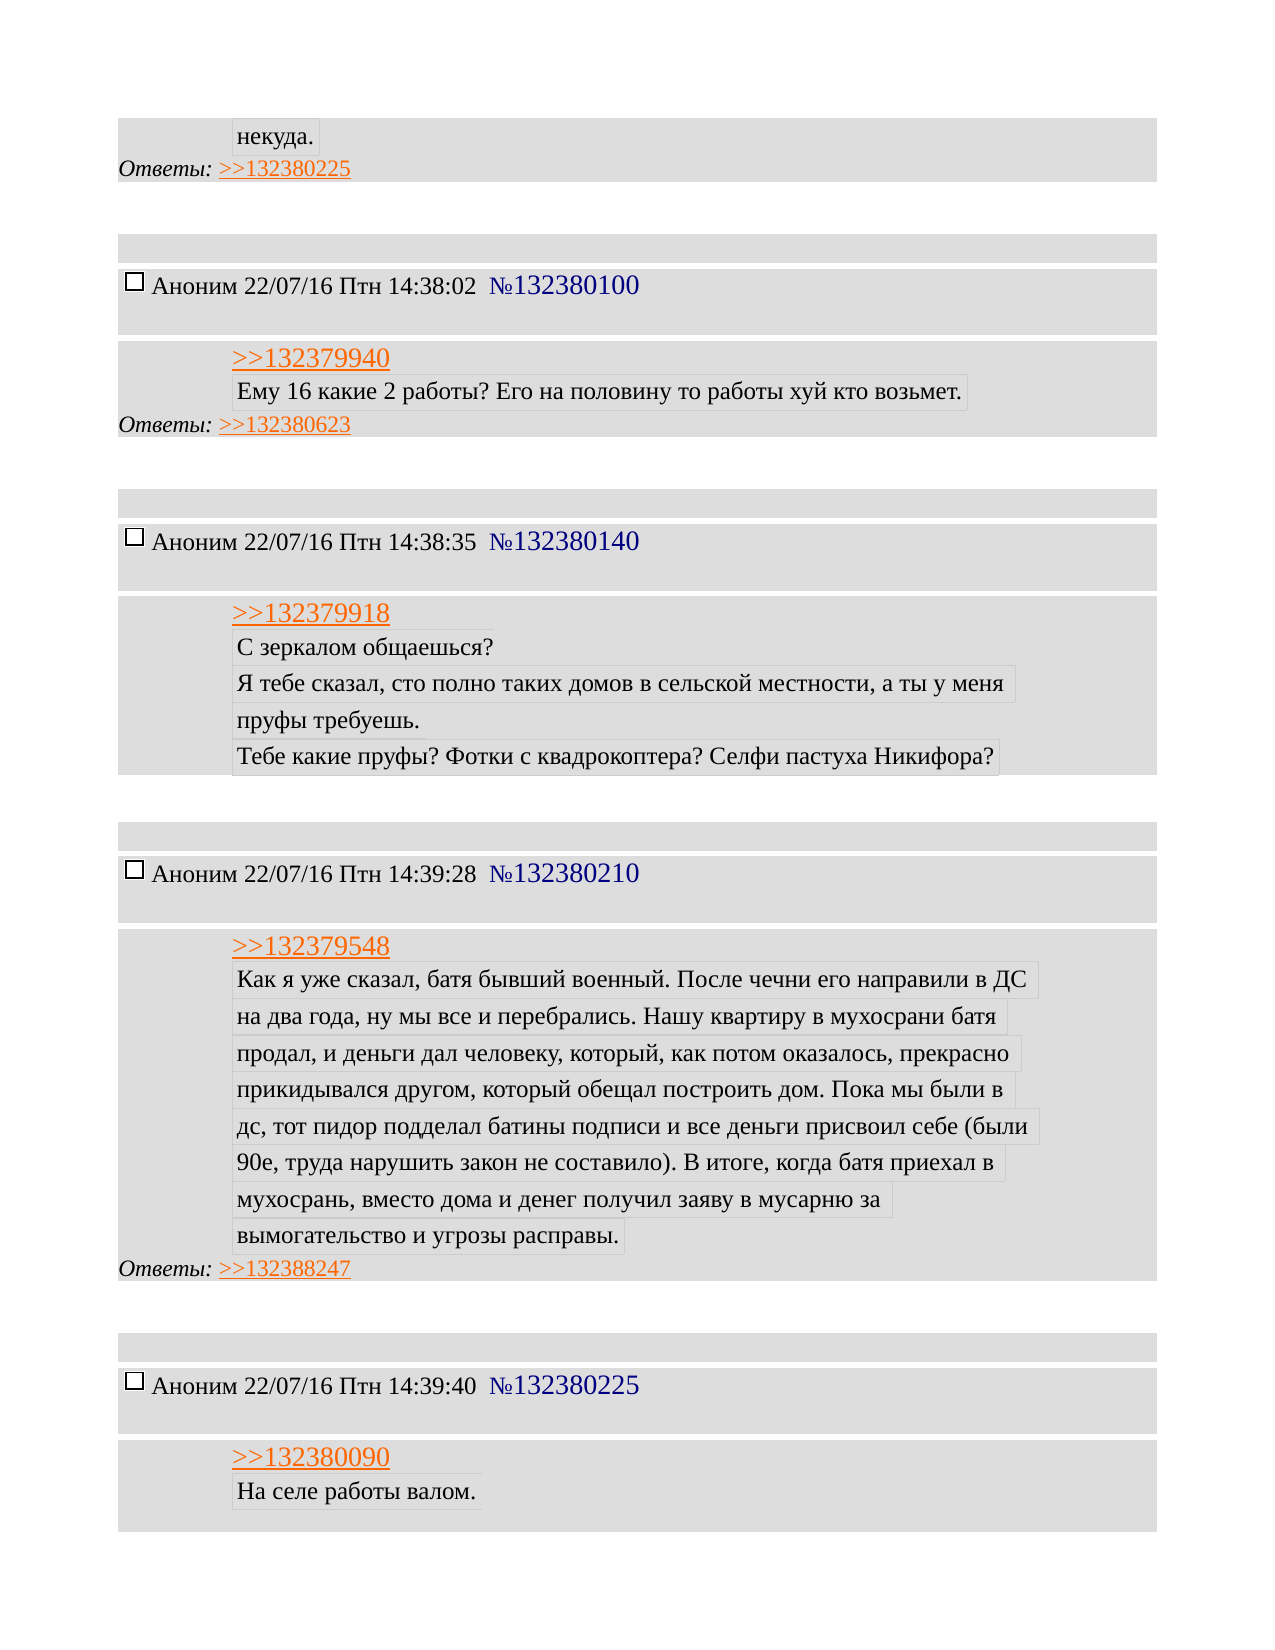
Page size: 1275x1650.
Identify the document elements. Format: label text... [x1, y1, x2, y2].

text Ответы: >>132380623 [118, 410, 1157, 437]
text некуда. [233, 119, 319, 155]
text Ответы: >>132388247 [118, 1254, 1157, 1281]
text Аноним 22/07/16 Птн 14:38:35 №132380140 [124, 524, 1155, 591]
text Ответы: >>132380225 [118, 155, 1157, 182]
text Аноним 22/07/16 Птн 14:39:40 №132380225 [124, 1368, 1155, 1434]
text >>132379548 Как я уже сказал, батя бывший военный. После чечни его направили в ДС на два года, ну мы все и перебрались. Нашу квартиру в мухосрани батя продал, и деньги дал человеку, который, как потом оказалось, прекрасно прикидывался другом, который обещал построить дом. Пока мы были в дс, тот пидор подделал батины подписи и все деньги присвоил себе (были 90е, труда нарушить закон не составило). В итоге, когда батя приехал в мухосрань, вместо дома и денег получил заяву в мусарню за вымогательство и угрозы расправы. [232, 929, 1043, 1254]
text [320, 118, 1043, 155]
text Аноним 22/07/16 Птн 14:38:02 №132380100 [124, 268, 1155, 335]
text Аноним 22/07/16 Птн 14:39:28 №132380210 [124, 856, 1155, 923]
text >>132379940 Ему 16 какие 2 работы? Его на половину то работы хуй кто возьмет. [232, 341, 1043, 410]
text >>132380090 На селе работы валом. Просто двачерам сложно об этом размышлять - село это из другой вселенной. [232, 1440, 1043, 1509]
text >>132379918 С зеркалом общаешься? Я тебе сказал, сто полно таких домов в сельской местности, а ты у меня пруфы требуешь. Тебе какие пруфы? Фотки с квадрокоптера? Селфи пастуха Никифора? [232, 596, 1043, 775]
